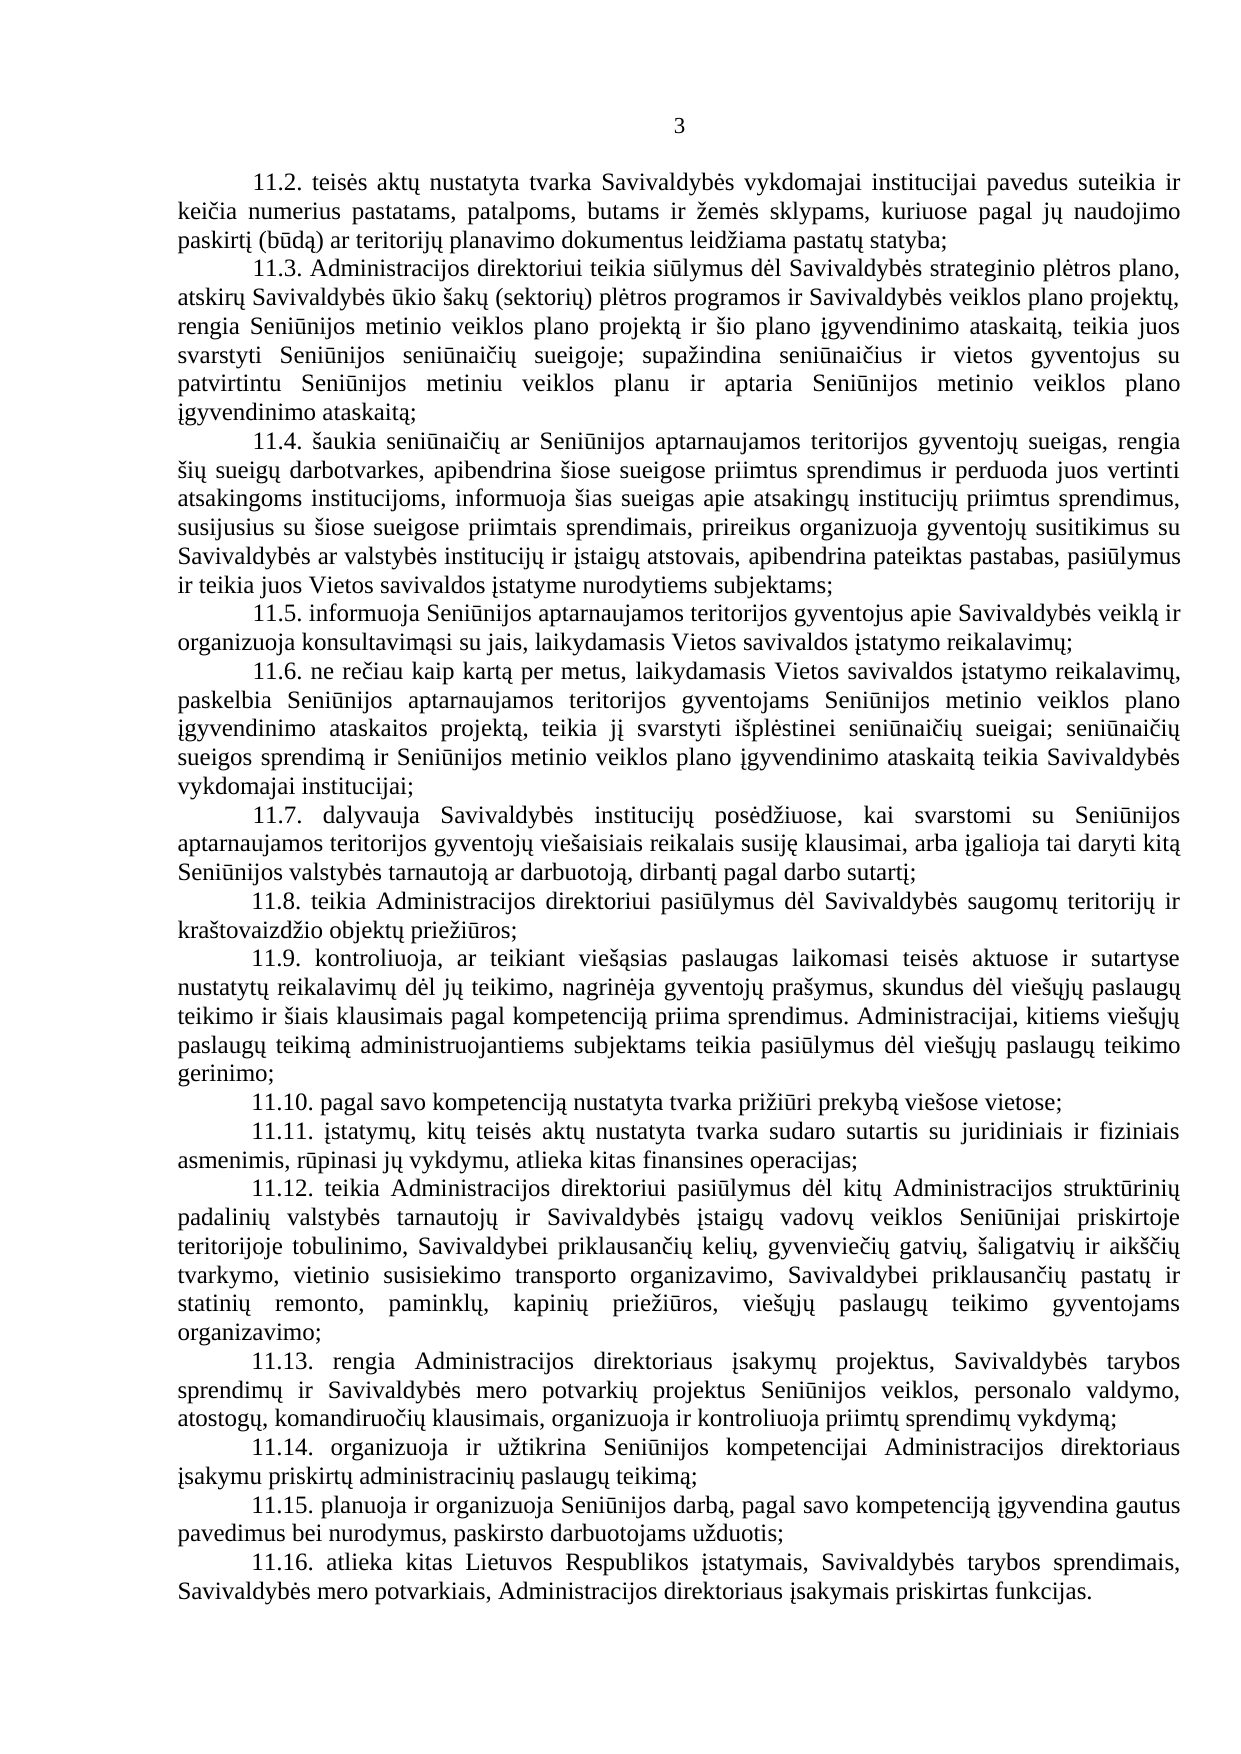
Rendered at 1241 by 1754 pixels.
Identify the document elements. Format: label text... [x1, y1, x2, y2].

text 11.16. atlieka kitas Lietuvos Respublikos įstatymais, Savivaldybės tarybos sprendimais, Savivaldybės mero potvarkiais, Administracijos direktoriaus įsakymais priskirtas funkcijas. [177, 1547, 1181, 1605]
text 11.5. informuoja Seniūnijos aptarnaujamos teritorijos gyventojus apie Savivaldybės veiklą ir organizuoja konsultavimąsi su jais, laikydamasis Vietos savivaldos įstatymo reikalavimų; [177, 598, 1181, 656]
text 11.10. pagal savo kompetenciją nustatyta tvarka prižiūri prekybą viešose vietose; [177, 1087, 1181, 1116]
text 11.12. teikia Administracijos direktoriui pasiūlymus dėl kitų Administracijos struktūrinių padalinių valstybės tarnautojų ir Savivaldybės įstaigų vadovų veiklos Seniūnijai priskirtoje teritorijoje tobulinimo, Savivaldybei priklausančių kelių, gyvenviečių gatvių, šaligatvių ir aikščių tvarkymo, vietinio susisiekimo transporto organizavimo, Savivaldybei priklausančių pastatų ir statinių remonto, paminklų, kapinių priežiūros, viešųjų paslaugų teikimo gyventojams organizavimo; [177, 1173, 1181, 1346]
text 11.7. dalyvauja Savivaldybės institucijų posėdžiuose, kai svarstomi su Seniūnijos aptarnaujamos teritorijos gyventojų viešaisiais reikalais susiję klausimai, arba įgalioja tai daryti kitą Seniūnijos valstybės tarnautoją ar darbuotoją, dirbantį pagal darbo sutartį; [177, 800, 1181, 886]
text 11.3. Administracijos direktoriui teikia siūlymus dėl Savivaldybės strateginio plėtros plano, atskirų Savivaldybės ūkio šakų (sektorių) plėtros programos ir Savivaldybės veiklos plano projektų, rengia Seniūnijos metinio veiklos plano projektą ir šio plano įgyvendinimo ataskaitą, teikia juos svarstyti Seniūnijos seniūnaičių sueigoje; supažindina seniūnaičius ir vietos gyventojus su patvirtintu Seniūnijos metiniu veiklos planu ir aptaria Seniūnijos metinio veiklos plano įgyvendinimo ataskaitą; [177, 253, 1181, 426]
text 11.2. teisės aktų nustatyta tvarka Savivaldybės vykdomajai institucijai pavedus suteikia ir keičia numerius pastatams, patalpoms, butams ir žemės sklypams, kuriuose pagal jų naudojimo paskirtį (būdą) ar teritorijų planavimo dokumentus leidžiama pastatų statyba; [177, 167, 1181, 253]
text 11.8. teikia Administracijos direktoriui pasiūlymus dėl Savivaldybės saugomų teritorijų ir kraštovaizdžio objektų priežiūros; [177, 886, 1181, 943]
text 11.11. įstatymų, kitų teisės aktų nustatyta tvarka sudaro sutartis su juridiniais ir fiziniais asmenimis, rūpinasi jų vykdymu, atlieka kitas finansines operacijas; [177, 1116, 1181, 1173]
text 11.6. ne rečiau kaip kartą per metus, laikydamasis Vietos savivaldos įstatymo reikalavimų, paskelbia Seniūnijos aptarnaujamos teritorijos gyventojams Seniūnijos metinio veiklos plano įgyvendinimo ataskaitos projektą, teikia jį svarstyti išplėstinei seniūnaičių sueigai; seniūnaičių sueigos sprendimą ir Seniūnijos metinio veiklos plano įgyvendinimo ataskaitą teikia Savivaldybės vykdomajai institucijai; [177, 656, 1181, 800]
text 11.13. rengia Administracijos direktoriaus įsakymų projektus, Savivaldybės tarybos sprendimų ir Savivaldybės mero potvarkių projektus Seniūnijos veiklos, personalo valdymo, atostogų, komandiruočių klausimais, organizuoja ir kontroliuoja priimtų sprendimų vykdymą; [177, 1346, 1181, 1432]
text 11.14. organizuoja ir užtikrina Seniūnijos kompetencijai Administracijos direktoriaus įsakymu priskirtų administracinių paslaugų teikimą; [177, 1432, 1181, 1490]
text 11.9. kontroliuoja, ar teikiant viešąsias paslaugas laikomasi teisės aktuose ir sutartyse nustatytų reikalavimų dėl jų teikimo, nagrinėja gyventojų prašymus, skundus dėl viešųjų paslaugų teikimo ir šiais klausimais pagal kompetenciją priima sprendimus. Administracijai, kitiems viešųjų paslaugų teikimą administruojantiems subjektams teikia pasiūlymus dėl viešųjų paslaugų teikimo gerinimo; [177, 943, 1181, 1087]
text 11.4. šaukia seniūnaičių ar Seniūnijos aptarnaujamos teritorijos gyventojų sueigas, rengia šių sueigų darbotvarkes, apibendrina šiose sueigose priimtus sprendimus ir perduoda juos vertinti atsakingoms institucijoms, informuoja šias sueigas apie atsakingų institucijų priimtus sprendimus, susijusius su šiose sueigose priimtais sprendimais, prireikus organizuoja gyventojų susitikimus su Savivaldybės ar valstybės institucijų ir įstaigų atstovais, apibendrina pateiktas pastabas, pasiūlymus ir teikia juos Vietos savivaldos įstatyme nurodytiems subjektams; [177, 426, 1181, 598]
text 11.15. planuoja ir organizuoja Seniūnijos darbą, pagal savo kompetenciją įgyvendina gautus pavedimus bei nurodymus, paskirsto darbuotojams užduotis; [177, 1490, 1181, 1547]
